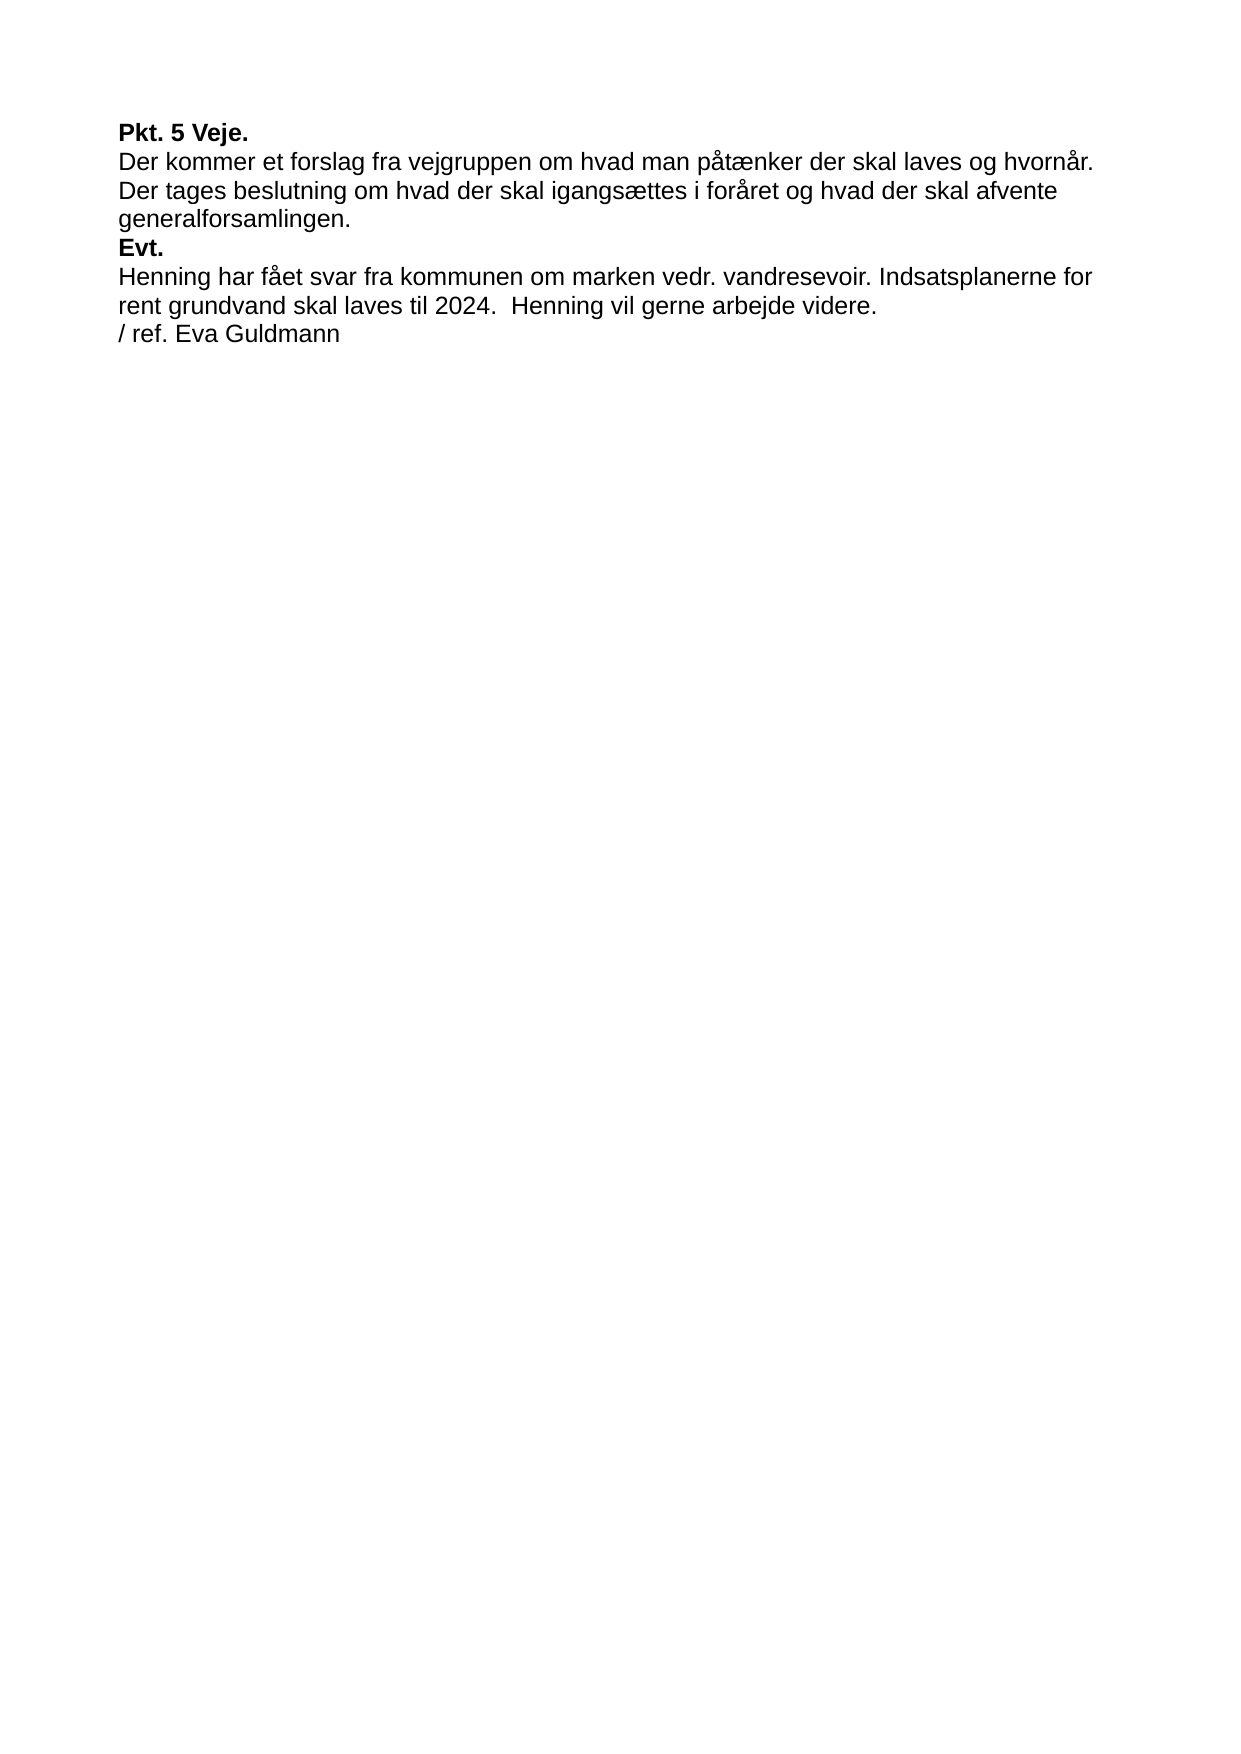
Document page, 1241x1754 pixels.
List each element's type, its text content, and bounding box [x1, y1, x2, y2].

text Evt. [118, 233, 1122, 262]
text / ref. Eva Guldmann [118, 319, 1122, 348]
text Henning har fået svar fra kommunen om marken vedr. vandresevoir. Indsatsplanerne for rent grundvand skal laves til 2024. Henning vil gerne arbejde videre. [118, 262, 1122, 319]
text Pkt. 5 Veje. [118, 118, 1122, 147]
text Der kommer et forslag fra vejgruppen om hvad man påtænker der skal laves og hvornår. Der tages beslutning om hvad der skal igangsættes i foråret og hvad der skal afvente generalforsamlingen. [118, 147, 1122, 233]
